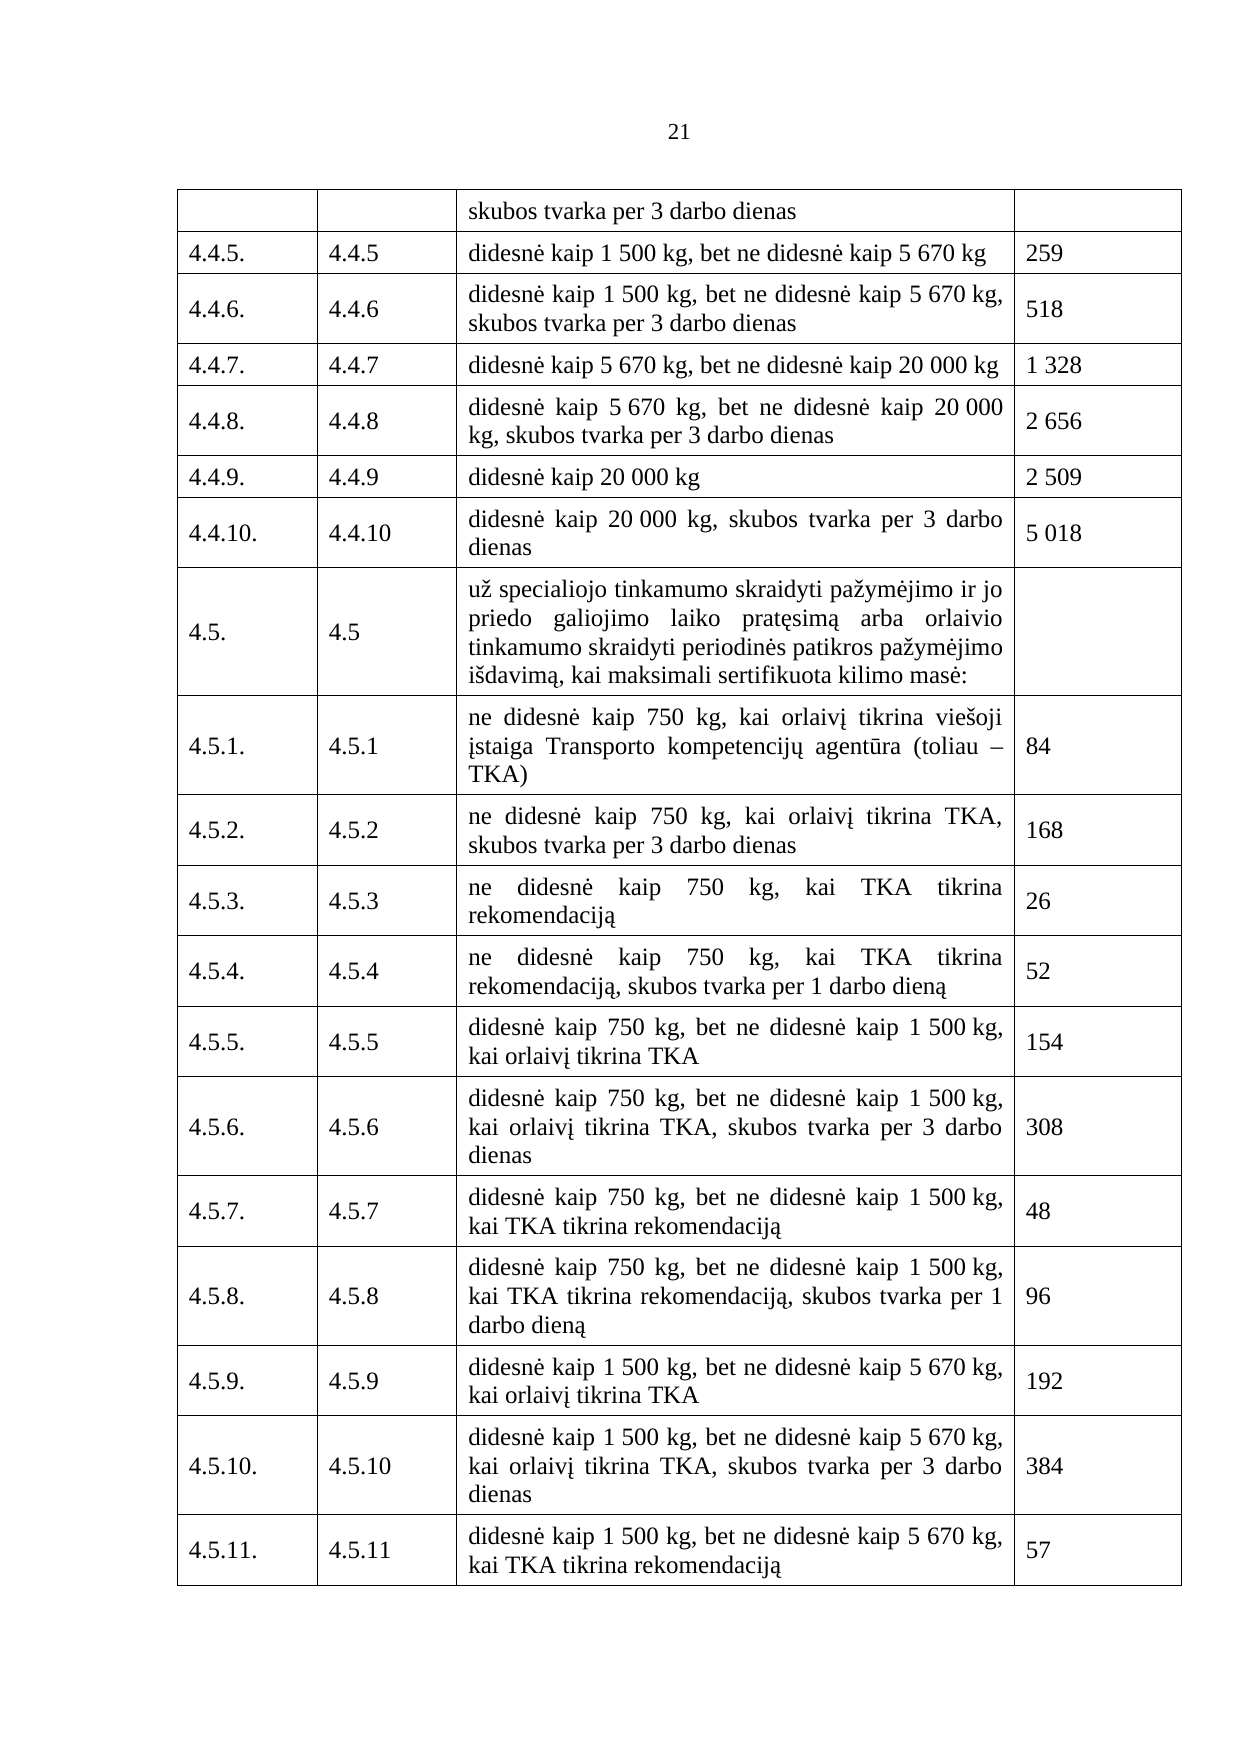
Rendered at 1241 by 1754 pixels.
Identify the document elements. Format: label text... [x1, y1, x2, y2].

table_cell didesnė kaip 5 670 kg, bet ne didesnė kaip 20 000 kg, skubos tvarka per 3 darbo dienas [457, 386, 1014, 455]
table_cell 308 [1015, 1077, 1181, 1175]
table_cell 4.4.10. [178, 498, 317, 567]
table_cell 4.5.2 [318, 795, 456, 865]
table_cell 4.4.7. [178, 344, 317, 385]
table_cell 4.5.2. [178, 795, 317, 865]
table_cell didesnė kaip 750 kg, bet ne didesnė kaip 1 500 kg, kai orlaivį tikrina TKA [457, 1007, 1014, 1076]
table_cell didesnė kaip 5 670 kg, bet ne didesnė kaip 20 000 kg [457, 344, 1014, 385]
table_cell 4.5.1. [178, 696, 317, 794]
table_cell didesnė kaip 750 kg, bet ne didesnė kaip 1 500 kg, kai TKA tikrina rekomendaciją [457, 1176, 1014, 1246]
table_cell 4.5.4 [318, 936, 456, 1006]
table_cell didesnė kaip 750 kg, bet ne didesnė kaip 1 500 kg, kai TKA tikrina rekomendaciją, skubos tvarka per 1 darbo dieną [457, 1247, 1014, 1345]
table_cell 4.5.7 [318, 1176, 456, 1246]
table_cell 4.5.10. [178, 1416, 317, 1514]
table_cell 1 328 [1015, 344, 1181, 385]
table_cell ne didesnė kaip 750 kg, kai TKA tikrina rekomendaciją, skubos tvarka per 1 darbo dieną [457, 936, 1014, 1006]
table_cell [1015, 568, 1181, 695]
table_cell 52 [1015, 936, 1181, 1006]
table_cell 4.5.5 [318, 1007, 456, 1076]
table_cell [1015, 190, 1181, 231]
table_cell 4.4.5 [318, 232, 456, 273]
table_cell 4.4.8. [178, 386, 317, 455]
table_cell 4.5. [178, 568, 317, 695]
table_cell 168 [1015, 795, 1181, 865]
table_cell ne didesnė kaip 750 kg, kai TKA tikrina rekomendaciją [457, 866, 1014, 935]
table_cell 4.4.6. [178, 274, 317, 343]
table_cell 4.5.7. [178, 1176, 317, 1246]
table_cell 4.5.3 [318, 866, 456, 935]
table_cell didesnė kaip 1 500 kg, bet ne didesnė kaip 5 670 kg, kai orlaivį tikrina TKA, skubos tvarka per 3 darbo dienas [457, 1416, 1014, 1514]
table_cell didesnė kaip 20 000 kg, skubos tvarka per 3 darbo dienas [457, 498, 1014, 567]
table_cell 4.4.9 [318, 456, 456, 497]
table_cell 4.4.6 [318, 274, 456, 343]
table_cell 4.5.10 [318, 1416, 456, 1514]
table_cell skubos tvarka per 3 darbo dienas [457, 190, 1014, 231]
table_cell 4.4.10 [318, 498, 456, 567]
table_cell ne didesnė kaip 750 kg, kai orlaivį tikrina TKA, skubos tvarka per 3 darbo dienas [457, 795, 1014, 865]
table_cell ne didesnė kaip 750 kg, kai orlaivį tikrina viešoji įstaiga Transporto kompetencijų agentūra (toliau – TKA) [457, 696, 1014, 794]
table_cell 4.5.3. [178, 866, 317, 935]
table_cell 4.4.5. [178, 232, 317, 273]
table_cell 154 [1015, 1007, 1181, 1076]
table_cell 2 509 [1015, 456, 1181, 497]
table_cell 192 [1015, 1346, 1181, 1415]
table_cell 4.5.5. [178, 1007, 317, 1076]
table_cell 4.5.8 [318, 1247, 456, 1345]
table_cell 4.5 [318, 568, 456, 695]
table_cell [318, 190, 456, 231]
table_cell didesnė kaip 20 000 kg [457, 456, 1014, 497]
table_cell 4.5.6. [178, 1077, 317, 1175]
table_cell 26 [1015, 866, 1181, 935]
table_cell didesnė kaip 1 500 kg, bet ne didesnė kaip 5 670 kg, skubos tvarka per 3 darbo dienas [457, 274, 1014, 343]
table_cell 84 [1015, 696, 1181, 794]
table_cell 4.5.9. [178, 1346, 317, 1415]
table_cell 4.5.8. [178, 1247, 317, 1345]
table_cell 4.4.8 [318, 386, 456, 455]
table_cell 259 [1015, 232, 1181, 273]
table_cell 4.5.6 [318, 1077, 456, 1175]
table_cell 2 656 [1015, 386, 1181, 455]
table_cell 4.4.7 [318, 344, 456, 385]
table_cell 48 [1015, 1176, 1181, 1246]
table_cell 57 [1015, 1515, 1181, 1585]
table_cell 5 018 [1015, 498, 1181, 567]
table_cell 384 [1015, 1416, 1181, 1514]
table_cell 96 [1015, 1247, 1181, 1345]
table_cell 4.5.11. [178, 1515, 317, 1585]
table_cell 518 [1015, 274, 1181, 343]
table_cell 4.4.9. [178, 456, 317, 497]
table_cell didesnė kaip 1 500 kg, bet ne didesnė kaip 5 670 kg [457, 232, 1014, 273]
table_cell [178, 190, 317, 231]
table_cell 4.5.9 [318, 1346, 456, 1415]
table_cell 4.5.1 [318, 696, 456, 794]
table_cell už specialiojo tinkamumo skraidyti pažymėjimo ir jo priedo galiojimo laiko pratęsimą arba orlaivio tinkamumo skraidyti periodinės patikros pažymėjimo išdavimą, kai maksimali sertifikuota kilimo masė: [457, 568, 1014, 695]
table_cell didesnė kaip 1 500 kg, bet ne didesnė kaip 5 670 kg, kai orlaivį tikrina TKA [457, 1346, 1014, 1415]
table_cell didesnė kaip 750 kg, bet ne didesnė kaip 1 500 kg, kai orlaivį tikrina TKA, skubos tvarka per 3 darbo dienas [457, 1077, 1014, 1175]
table_cell didesnė kaip 1 500 kg, bet ne didesnė kaip 5 670 kg, kai TKA tikrina rekomendaciją [457, 1515, 1014, 1585]
table_cell 4.5.11 [318, 1515, 456, 1585]
table_cell 4.5.4. [178, 936, 317, 1006]
